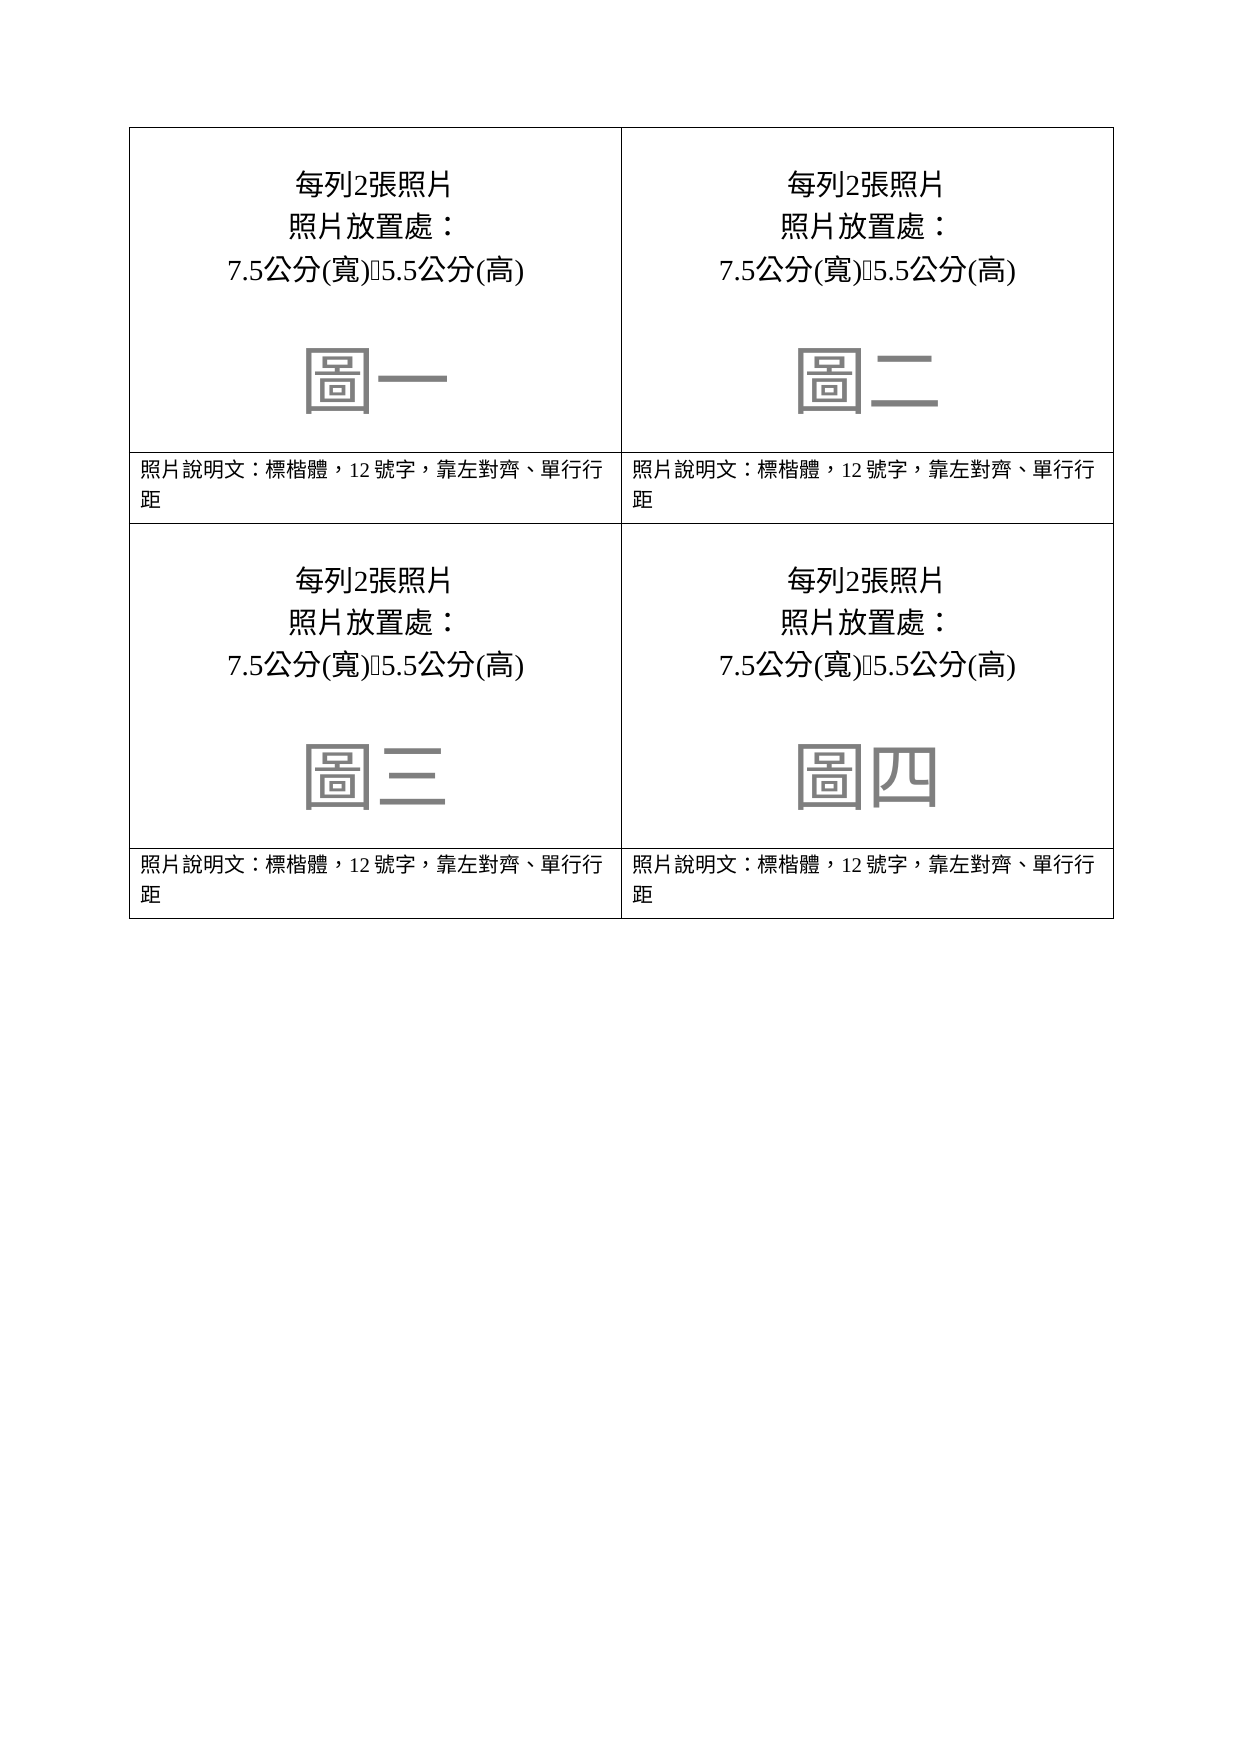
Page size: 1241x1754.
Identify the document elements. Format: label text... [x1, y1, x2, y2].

table_header 每列2張照片 照片放置處： 7.5公分(寬)5.5公分(高) 圖一 [130, 128, 621, 452]
table_header 每列2張照片 照片放置處： 7.5公分(寬)5.5公分(高) 圖二 [622, 128, 1113, 452]
table_cell 照片說明文：標楷體，12號字，靠左對齊、單行行距 [622, 453, 1113, 523]
table_cell 每列2張照片 照片放置處： 7.5公分(寬)5.5公分(高) 圖四 [622, 524, 1113, 847]
table_cell 照片說明文：標楷體，12號字，靠左對齊、單行行距 [130, 849, 621, 918]
table_cell 照片說明文：標楷體，12號字，靠左對齊、單行行距 [622, 849, 1113, 918]
table_cell 每列2張照片 照片放置處： 7.5公分(寬)5.5公分(高) 圖三 [130, 524, 621, 847]
table_cell 照片說明文：標楷體，12號字，靠左對齊、單行行距 [130, 453, 621, 523]
